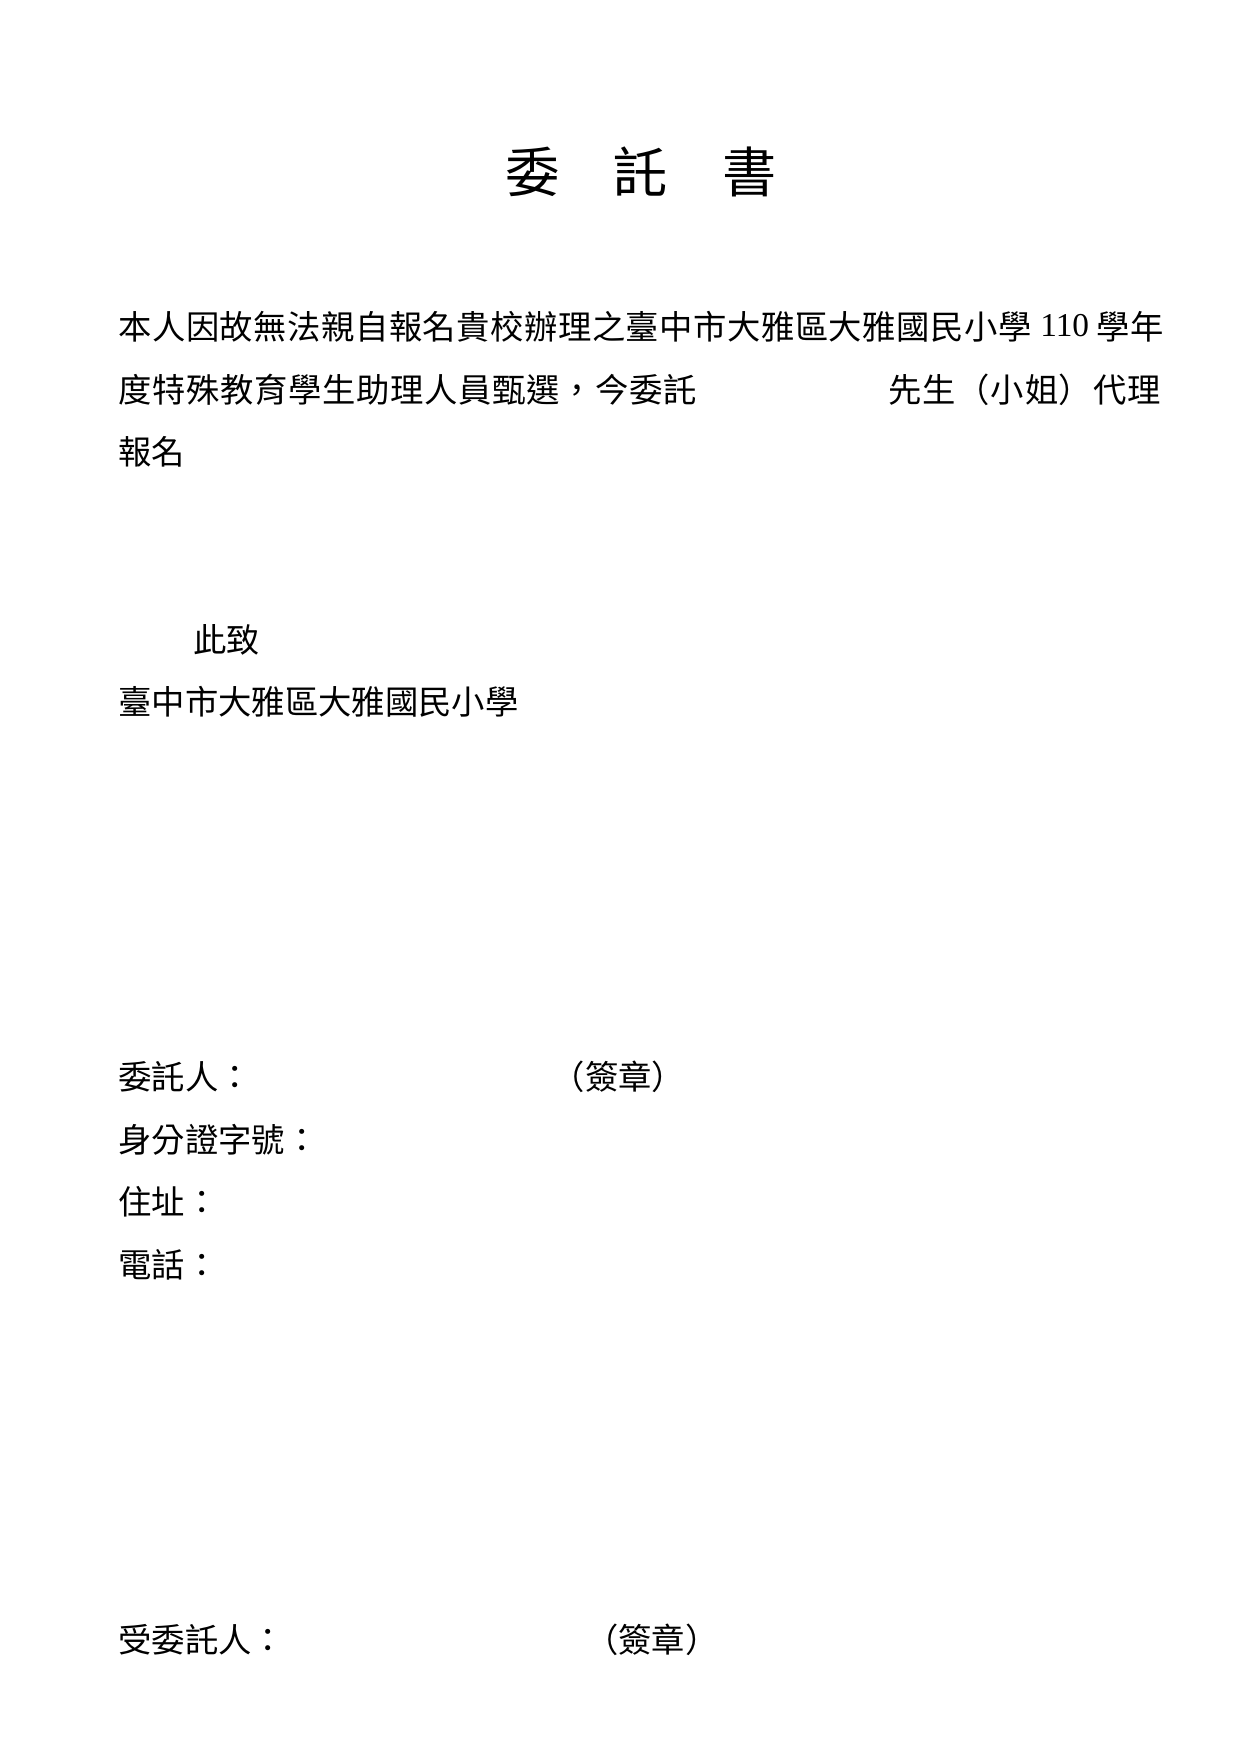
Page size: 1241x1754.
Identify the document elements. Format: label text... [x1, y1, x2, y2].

text 身分證字號： [118, 1096, 1163, 1158]
text 委 託 書 [118, 96, 1163, 221]
text 臺中市大雅區大雅國民小學 [118, 658, 1163, 721]
text 受委託人： （簽章） [118, 1596, 1163, 1658]
text 本人因故無法親自報名貴校辦理之臺中市大雅區大雅國民小學110學年度特殊教育學生助理人員甄選，今委託 先生（小姐）代理報名 [118, 283, 1163, 471]
text 委託人： （簽章） [118, 1033, 1163, 1096]
text 電話： [118, 1221, 1163, 1283]
text 住址： [118, 1158, 1163, 1221]
text 此致 [118, 596, 1163, 658]
